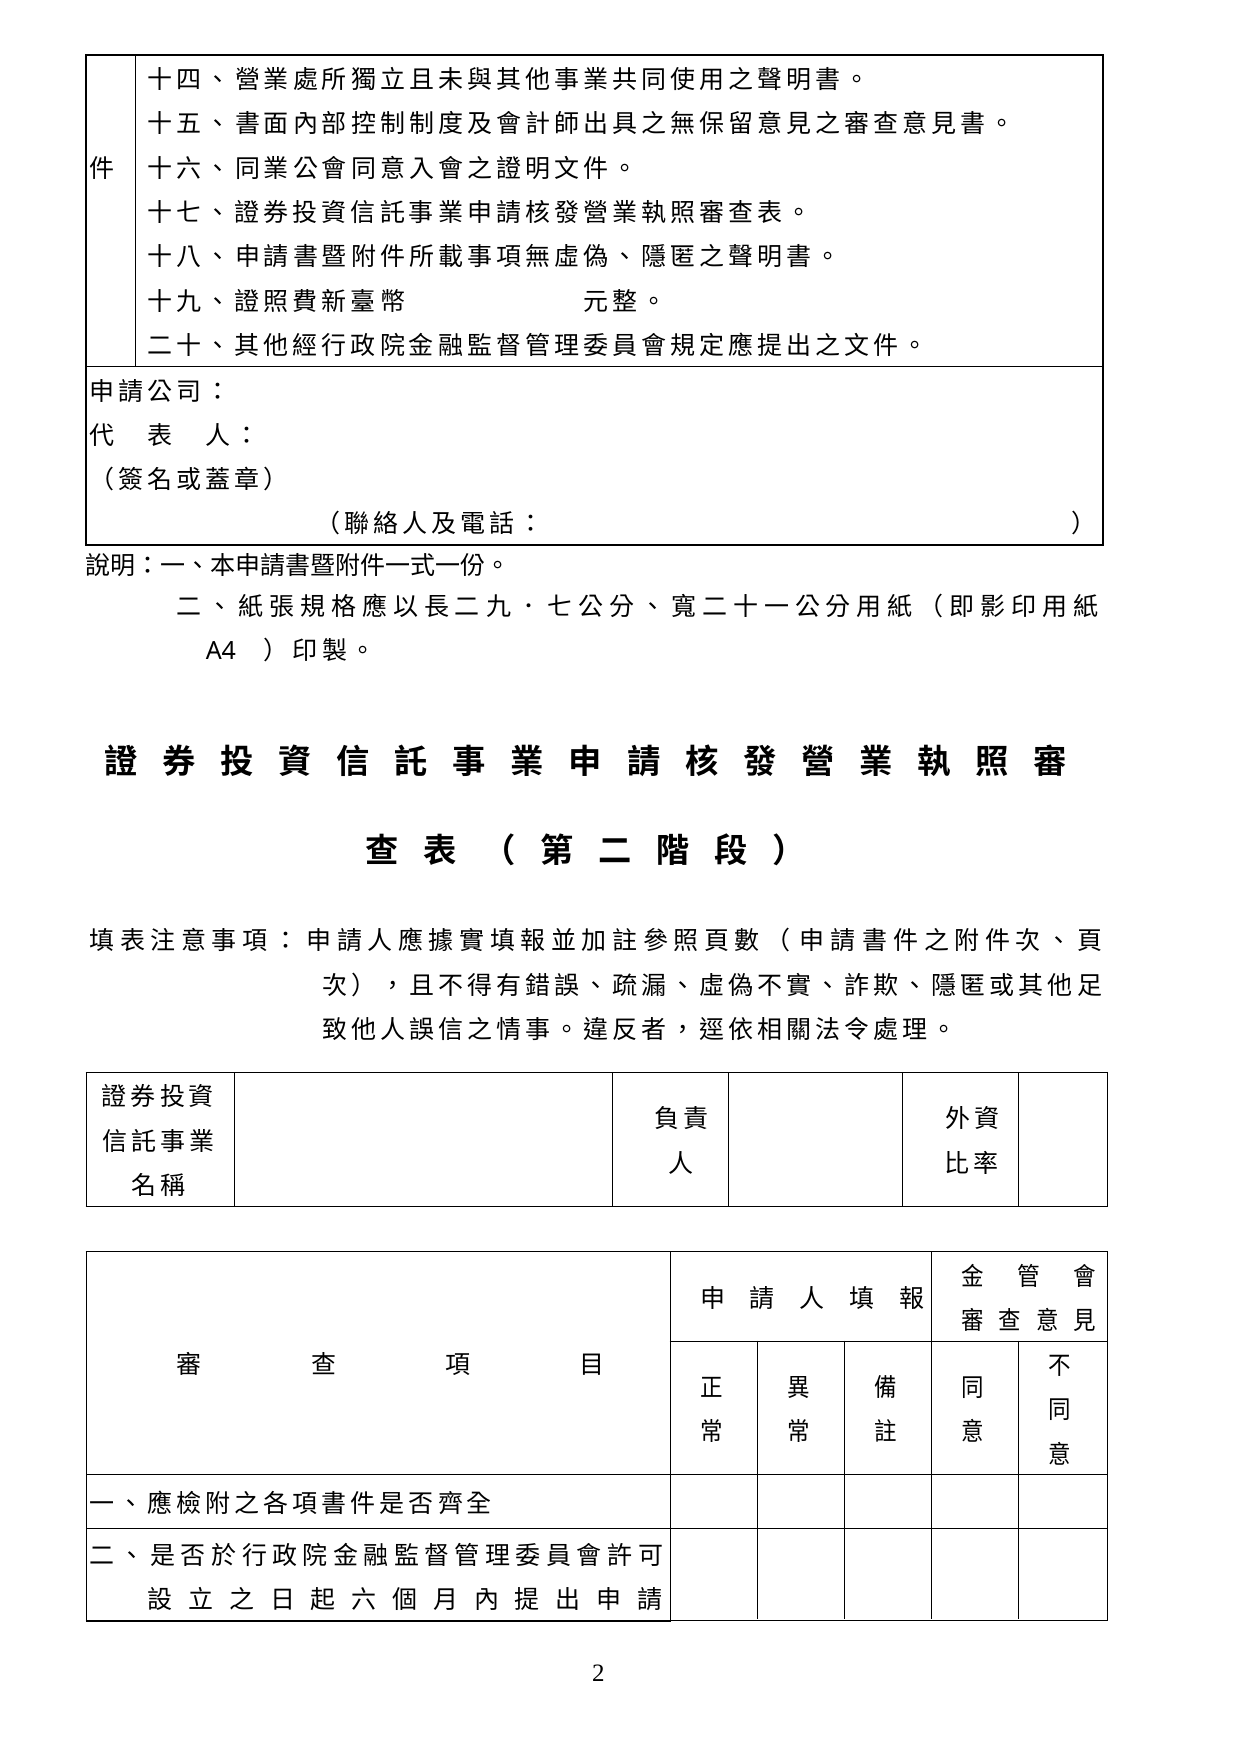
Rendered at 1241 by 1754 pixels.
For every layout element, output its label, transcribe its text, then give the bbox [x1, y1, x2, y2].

table_cell [757, 1529, 844, 1620]
table_cell [845, 1475, 931, 1528]
text 填表注意事項：申請人應據實填報並加註參照頁數（申請書件之附件次、頁次），且不得有錯誤、疏漏、虛偽不實、詐欺、隱匿或其他足致他人誤信之情事。違反者，逕依相關法令處理。 [89, 917, 1107, 1050]
table_cell 異常 [758, 1342, 844, 1474]
table_header 證券投資信託事業名稱 [87, 1073, 234, 1206]
table_cell [1019, 1529, 1107, 1620]
text 二、紙張規格應以長二九．七公分、寬二十一公分用紙（即影印用紙A4）印製。 [161, 582, 1105, 671]
table_cell 十四、營業處所獨立且未與其他事業共同使用之聲明書。 十五、書面內部控制制度及會計師出具之無保留意見之審查意見書。 十六、同業公會同意入會之證明文件。 十七、證券投資信託事業申請核發營業執照審查表。 十八、申請書暨附件所載事項無虛偽、隱匿之聲明書。 十九、證照費新臺幣 元整。 二十、其他經行政院金融監督管理委員會規定應提出之文件。 [136, 56, 1102, 366]
table_cell [671, 1529, 757, 1620]
table_header 審查項目 [87, 1252, 670, 1474]
table_cell 件 [87, 56, 135, 366]
table_header [1019, 1073, 1107, 1206]
table_cell 同意 [932, 1342, 1018, 1474]
text 證券投資信託事業申請核發營業執照審查表（第二階段） [89, 715, 1107, 892]
table_cell 備註 [845, 1342, 931, 1474]
table_cell [671, 1475, 757, 1528]
table_cell 一、應檢附之各項書件是否齊全 [87, 1475, 670, 1528]
table_header [235, 1073, 612, 1206]
table_header [729, 1073, 902, 1206]
table_cell [845, 1529, 932, 1620]
table_cell 不同意 [1019, 1342, 1107, 1474]
text 說明：一、本申請書暨附件一式一份。 [85, 546, 1105, 582]
table_header 外資比率 [903, 1073, 1018, 1206]
table_cell [932, 1529, 1019, 1620]
table_cell [1019, 1475, 1107, 1528]
table_cell 二、是否於行政院金融監督管理委員會許可設立之日起六個月內提出申請 [87, 1529, 670, 1620]
table_cell 正常 [671, 1342, 757, 1474]
table_header 金管會 審查意見 [932, 1252, 1107, 1341]
table_cell [932, 1475, 1018, 1528]
table_header 申請人填報 [671, 1252, 931, 1341]
table_header 負責人 [613, 1073, 728, 1206]
table_cell [758, 1475, 844, 1528]
table_cell 申請公司： 代 表 人： （簽名或蓋章） （聯絡人及電話： ） [87, 367, 1102, 544]
